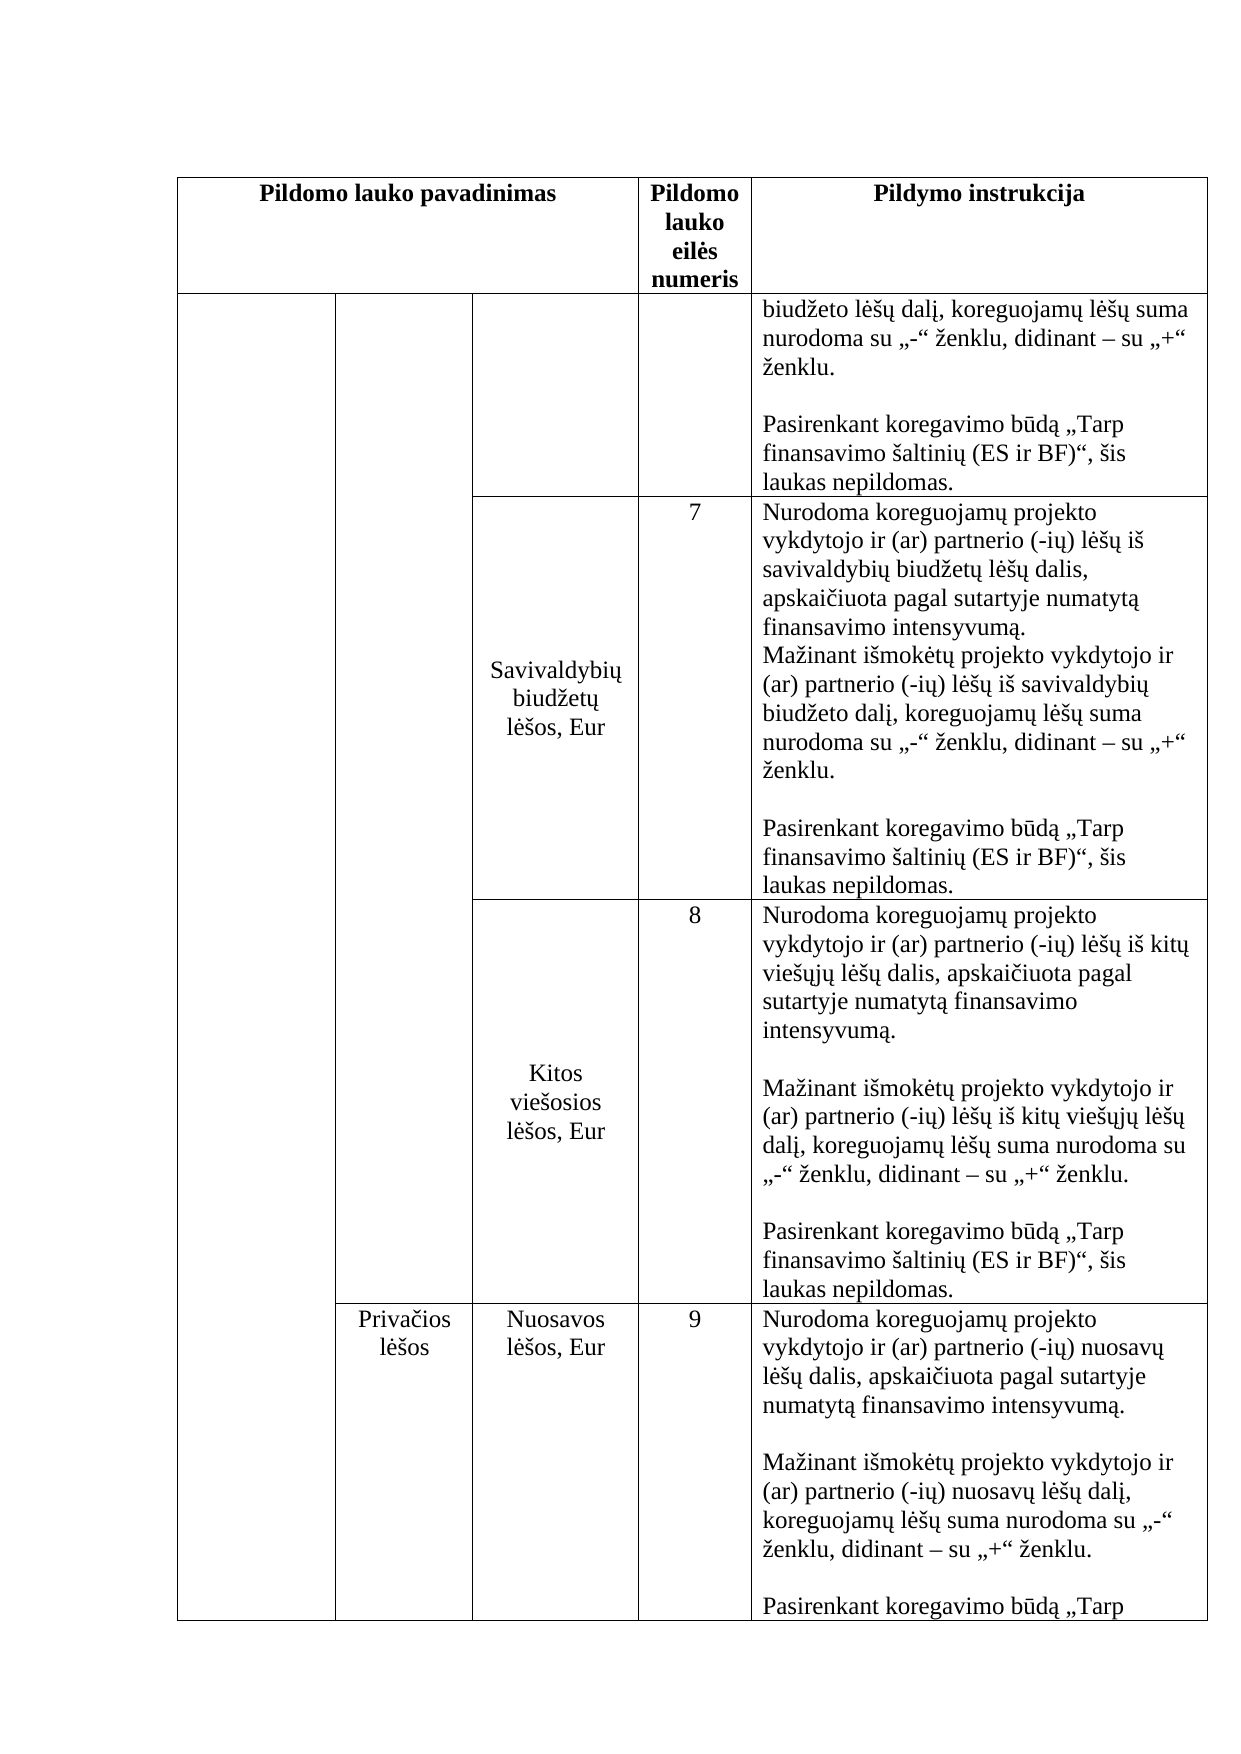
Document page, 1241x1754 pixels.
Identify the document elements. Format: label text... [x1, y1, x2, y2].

table_cell 7 [639, 497, 751, 899]
table_header Pildymo instrukcija [752, 178, 1207, 293]
table_cell Nurodoma koreguojamų projekto vykdytojo ir (ar) partnerio (-ių) nuosavų lėšų dalis, apskaičiuota pagal sutartyje numatytą finansavimo intensyvumą. Mažinant išmokėtų projekto vykdytojo ir (ar) partnerio (-ių) nuosavų lėšų dalį, koreguojamų lėšų suma nurodoma su „-“ ženklu, didinant – su „+“ ženklu. Pasirenkant koregavimo būdą „Tarp [752, 1304, 1207, 1620]
table_cell Kitos viešosios lėšos, Eur [473, 900, 638, 1303]
table_header Pildomo lauko eilės numeris [639, 178, 751, 293]
table_cell 9 [639, 1304, 751, 1620]
table_header Pildomo lauko pavadinimas [178, 178, 638, 293]
table_cell Privačios lėšos [336, 1304, 472, 1620]
table_cell [336, 294, 472, 1303]
table_cell [473, 294, 638, 496]
table_cell [178, 294, 335, 1620]
table_cell Nuosavos lėšos, Eur [473, 1304, 638, 1620]
table_cell [639, 294, 751, 496]
table_cell Nurodoma koreguojamų projekto vykdytojo ir (ar) partnerio (-ių) lėšų iš kitų viešųjų lėšų dalis, apskaičiuota pagal sutartyje numatytą finansavimo intensyvumą. Mažinant išmokėtų projekto vykdytojo ir (ar) partnerio (-ių) lėšų iš kitų viešųjų lėšų dalį, koreguojamų lėšų suma nurodoma su „-“ ženklu, didinant – su „+“ ženklu. Pasirenkant koregavimo būdą „Tarp finansavimo šaltinių (ES ir BF)“, šis laukas nepildomas. [752, 900, 1207, 1303]
table_cell Nurodoma koreguojamų projekto vykdytojo ir (ar) partnerio (-ių) lėšų iš savivaldybių biudžetų lėšų dalis, apskaičiuota pagal sutartyje numatytą finansavimo intensyvumą. Mažinant išmokėtų projekto vykdytojo ir (ar) partnerio (-ių) lėšų iš savivaldybių biudžeto dalį, koreguojamų lėšų suma nurodoma su „-“ ženklu, didinant – su „+“ ženklu. Pasirenkant koregavimo būdą „Tarp finansavimo šaltinių (ES ir BF)“, šis laukas nepildomas. [752, 497, 1207, 899]
table_cell biudžeto lėšų dalį, koreguojamų lėšų suma nurodoma su „-“ ženklu, didinant – su „+“ ženklu. Pasirenkant koregavimo būdą „Tarp finansavimo šaltinių (ES ir BF)“, šis laukas nepildomas. [752, 294, 1207, 496]
table_cell 8 [639, 900, 751, 1303]
table_cell Savivaldybių biudžetų lėšos, Eur [473, 497, 638, 899]
